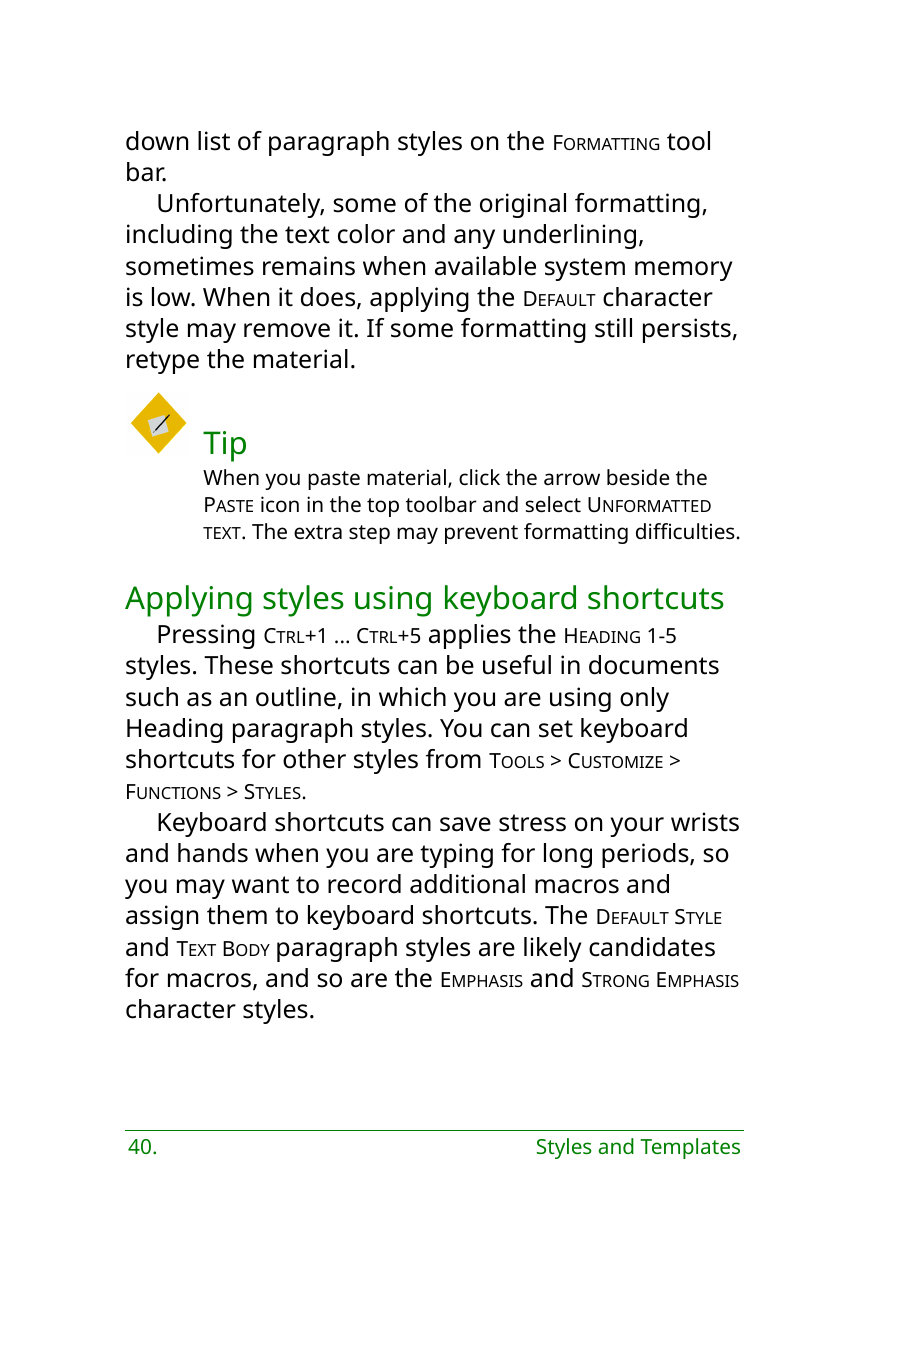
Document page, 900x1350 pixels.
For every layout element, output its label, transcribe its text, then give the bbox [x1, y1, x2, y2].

text When you paste material, click the arrow beside the Paste icon in the top toolbar and select Unformatted text. The extra step may prevent formatting difficulties. [203, 463, 744, 544]
subtitle Applying styles using keyboard shortcuts [125, 576, 744, 618]
picture [126, 391, 189, 455]
list Tip [125, 391, 744, 463]
text Unfortunately, some of the original formatting, including the text color and any underlining, sometimes remains when available system memory is low. When it does, applying the Default character style may remove it. If some formatting still persists, retype the material. [125, 187, 744, 375]
text Pressing Ctrl+1 ... Ctrl+5 applies the Heading 1-5 styles. These shortcuts can be useful in documents such as an outline, in which you are using only Heading paragraph styles. You can set keyboard shortcuts for other styles from Tools > Customize > Functions > Styles. [125, 618, 744, 806]
text down list of paragraph styles on the Formatting tool bar. [125, 125, 744, 187]
text Keyboard shortcuts can save stress on your wrists and hands when you are typing for long periods, so you may want to record additional macros and assign them to keyboard shortcuts. The Default Style and Text Body paragraph styles are likely candidates for macros, and so are the Emphasis and Strong Emphasis character styles. [125, 806, 744, 1025]
